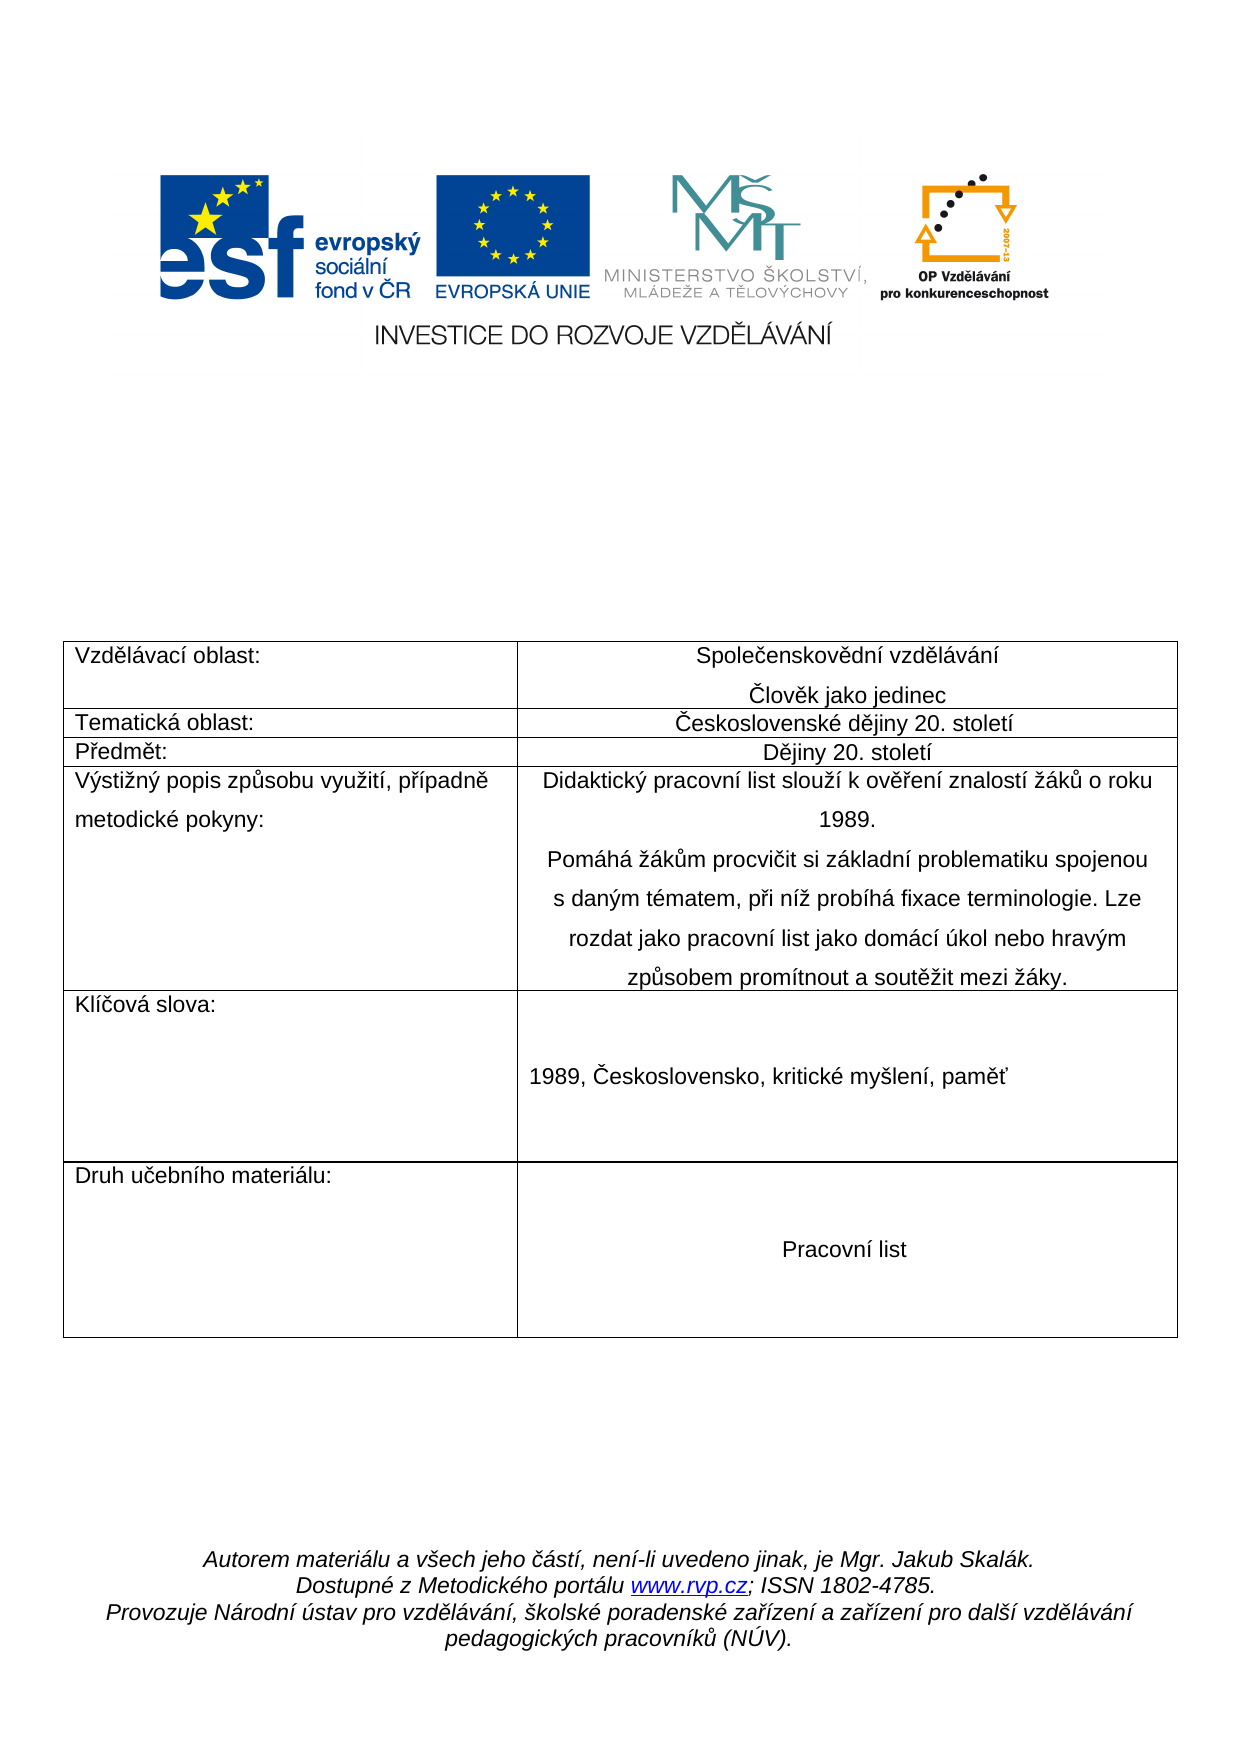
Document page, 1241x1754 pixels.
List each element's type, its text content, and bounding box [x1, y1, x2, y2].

table_cell Druh učebního materiálu: [64, 1163, 517, 1337]
table_cell Tematická oblast: [64, 709, 517, 737]
picture [113, 135, 1108, 376]
table_cell Didaktický pracovní list slouží k ověření znalostí žáků o roku 1989. Pomáhá žákům procvičit si základní problematiku spojenou s daným tématem, při níž probíhá fixace terminologie. Lze rozdat jako pracovní list jako domácí úkol nebo hravým způsobem promítnout a soutěžit mezi žáky. [518, 767, 1177, 990]
table_cell Československé dějiny 20. století [518, 709, 1177, 737]
table_cell Výstižný popis způsobu využití, případně metodické pokyny: [64, 767, 517, 990]
table_cell Dějiny 20. století [518, 738, 1177, 766]
table_cell Pracovní list [518, 1163, 1177, 1337]
table_cell 1989, Československo, kritické myšlení, paměť [518, 991, 1177, 1161]
table_cell Klíčová slova: [64, 991, 517, 1161]
table_header Vzdělávací oblast: [64, 642, 517, 708]
table_header Společenskovědní vzdělávání Člověk jako jedinec [518, 642, 1177, 708]
table_cell Předmět: [64, 738, 517, 766]
